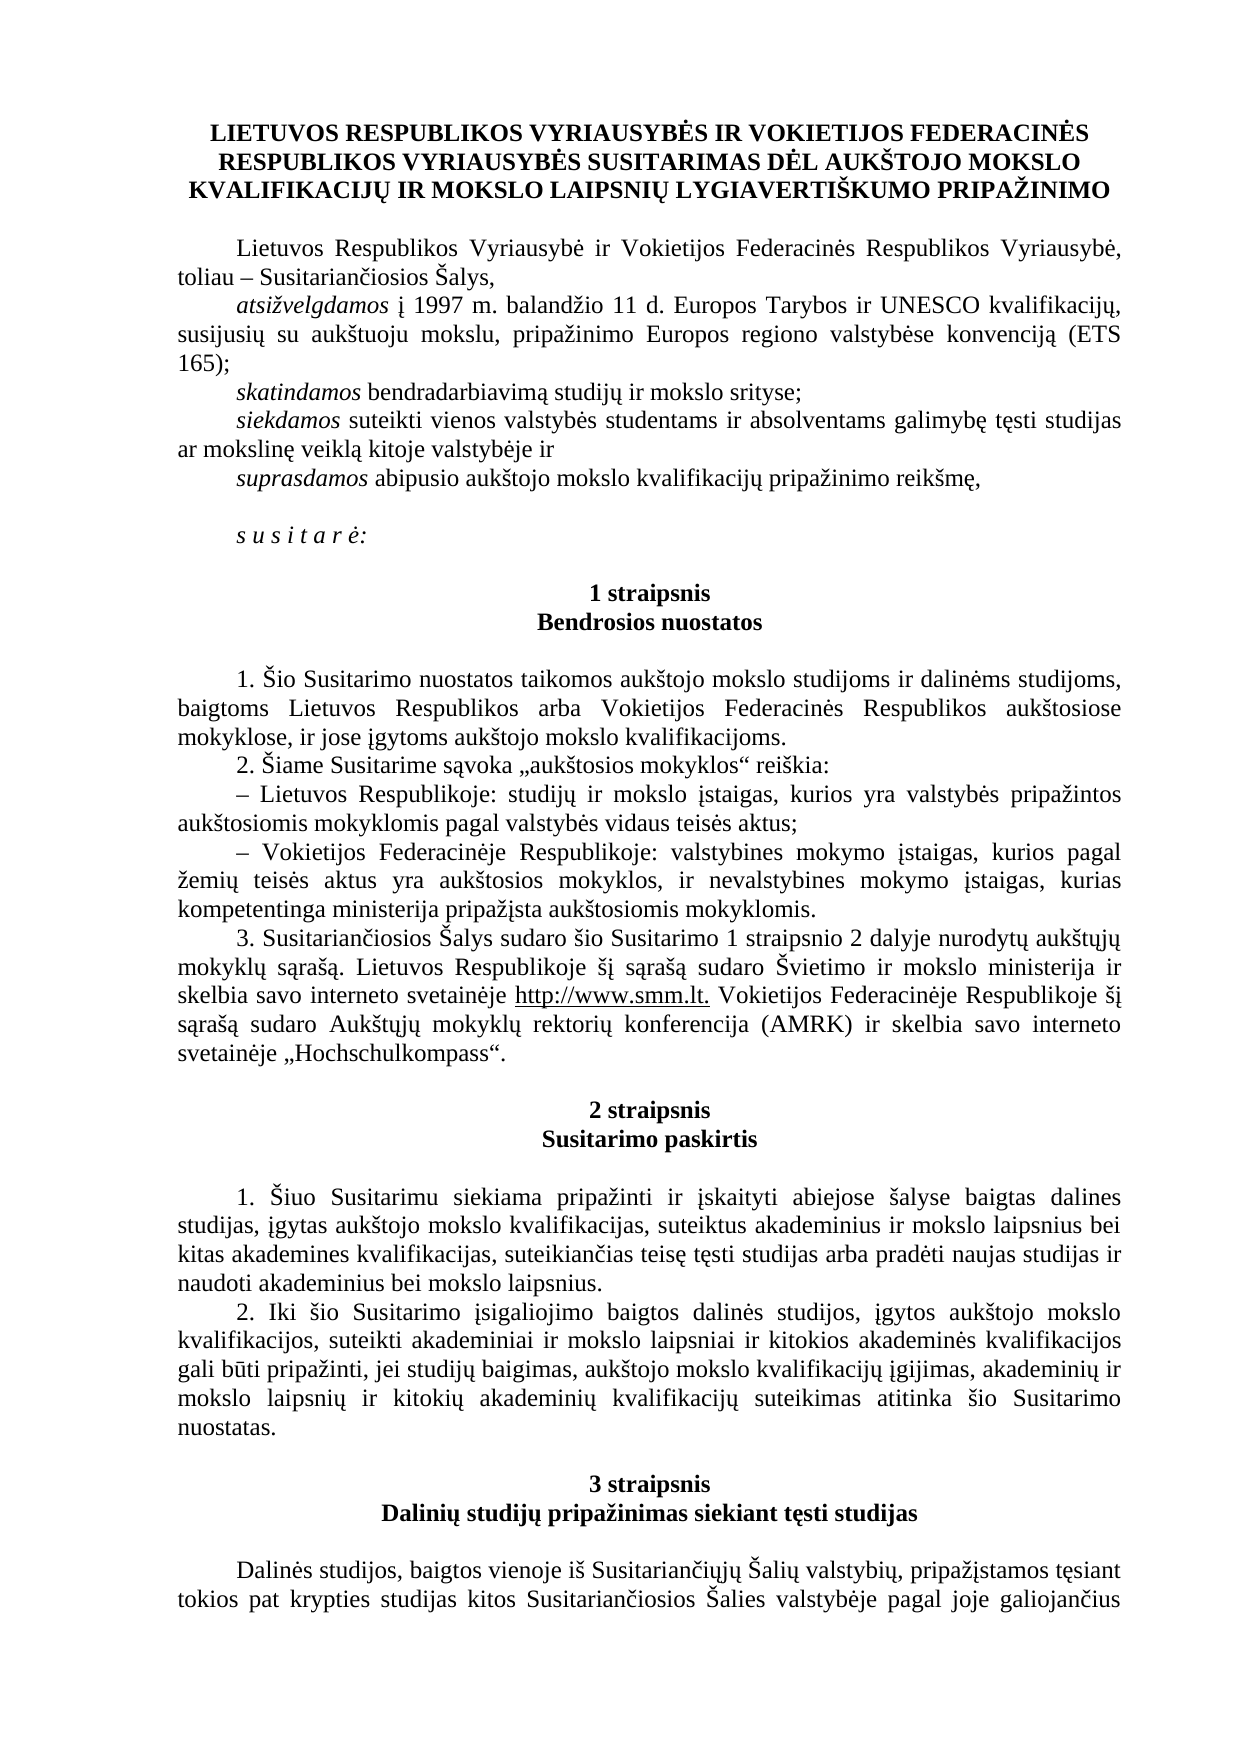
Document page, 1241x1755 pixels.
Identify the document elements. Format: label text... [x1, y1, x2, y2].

text skatindamos bendradarbiavimą studijų ir mokslo srityse; [177, 377, 1122, 406]
text s u s i t a r ė: [177, 521, 1122, 549]
text 1. Šio Susitarimo nuostatos taikomos aukštojo mokslo studijoms ir dalinėms studijoms, baigtoms Lietuvos Respublikos arba Vokietijos Federacinės Respublikos aukštosiose mokyklose, ir jose įgytoms aukštojo mokslo kvalifikacijoms. [177, 664, 1122, 751]
text 1. Šiuo Susitarimu siekiama pripažinti ir įskaityti abiejose šalyse baigtas dalines studijas, įgytas aukštojo mokslo kvalifikacijas, suteiktus akademinius ir mokslo laipsnius bei kitas akademines kvalifikacijas, suteikiančias teisę tęsti studijas arba pradėti naujas studijas ir naudoti akademinius bei mokslo laipsnius. [177, 1182, 1122, 1297]
text Lietuvos Respublikos Vyriausybė ir Vokietijos Federacinės Respublikos Vyriausybė, toliau – Susitariančiosios Šalys, [177, 233, 1122, 291]
text suprasdamos abipusio aukštojo mokslo kvalifikacijų pripažinimo reikšmę, [177, 463, 1122, 492]
text Dalinės studijos, baigtos vienoje iš Susitariančiųjų Šalių valstybių, pripažįstamos tęsiant tokios pat krypties studijas kitos Susitariančiosios Šalies valstybėje pagal joje galiojančius [177, 1556, 1122, 1613]
text atsižvelgdamos į 1997 m. balandžio 11 d. Europos Tarybos ir UNESCO kvalifikacijų, susijusių su aukštuoju mokslu, pripažinimo Europos regiono valstybėse konvenciją (ETS 165); [177, 291, 1122, 377]
text – Vokietijos Federacinėje Respublikoje: valstybines mokymo įstaigas, kurios pagal žemių teisės aktus yra aukštosios mokyklos, ir nevalstybines mokymo įstaigas, kurias kompetentinga ministerija pripažįsta aukštosiomis mokyklomis. [177, 837, 1122, 923]
text Bendrosios nuostatos [177, 607, 1122, 636]
text Susitarimo paskirtis [177, 1124, 1122, 1153]
text 2 straipsnis [177, 1096, 1122, 1124]
text siekdamos suteikti vienos valstybės studentams ir absolventams galimybę tęsti studijas ar mokslinę veiklą kitoje valstybėje ir [177, 406, 1122, 463]
text 2. Šiame Susitarime sąvoka „aukštosios mokyklos“ reiškia: [177, 751, 1122, 779]
text – Lietuvos Respublikoje: studijų ir mokslo įstaigas, kurios yra valstybės pripažintos aukštosiomis mokyklomis pagal valstybės vidaus teisės aktus; [177, 779, 1122, 837]
text 2. Iki šio Susitarimo įsigaliojimo baigtos dalinės studijos, įgytos aukštojo mokslo kvalifikacijos, suteikti akademiniai ir mokslo laipsniai ir kitokios akademinės kvalifikacijos gali būti pripažinti, jei studijų baigimas, aukštojo mokslo kvalifikacijų įgijimas, akademinių ir mokslo laipsnių ir kitokių akademinių kvalifikacijų suteikimas atitinka šio Susitarimo nuostatas. [177, 1297, 1122, 1441]
text Dalinių studijų pripažinimas siekiant tęsti studijas [177, 1498, 1122, 1527]
text LIETUVOS RESPUBLIKOS VYRIAUSYBĖS IR VOKIETIJOS FEDERACINĖS RESPUBLIKOS VYRIAUSYBĖS SUSITARIMAS DĖL AUKŠTOJO MOKSLO KVALIFIKACIJŲ IR MOKSLO LAIPSNIŲ LYGIAVERTIŠKUMO PRIPAŽINIMO [177, 118, 1122, 204]
text 1 straipsnis [177, 578, 1122, 607]
text 3. Susitariančiosios Šalys sudaro šio Susitarimo 1 straipsnio 2 dalyje nurodytų aukštųjų mokyklų sąrašą. Lietuvos Respublikoje šį sąrašą sudaro Švietimo ir mokslo ministerija ir skelbia savo interneto svetainėje http://www.smm.lt. Vokietijos Federacinėje Respublikoje šį sąrašą sudaro Aukštųjų mokyklų rektorių konferencija (AMRK) ir skelbia savo interneto svetainėje „Hochschulkompass“. [177, 923, 1122, 1067]
text 3 straipsnis [177, 1469, 1122, 1498]
